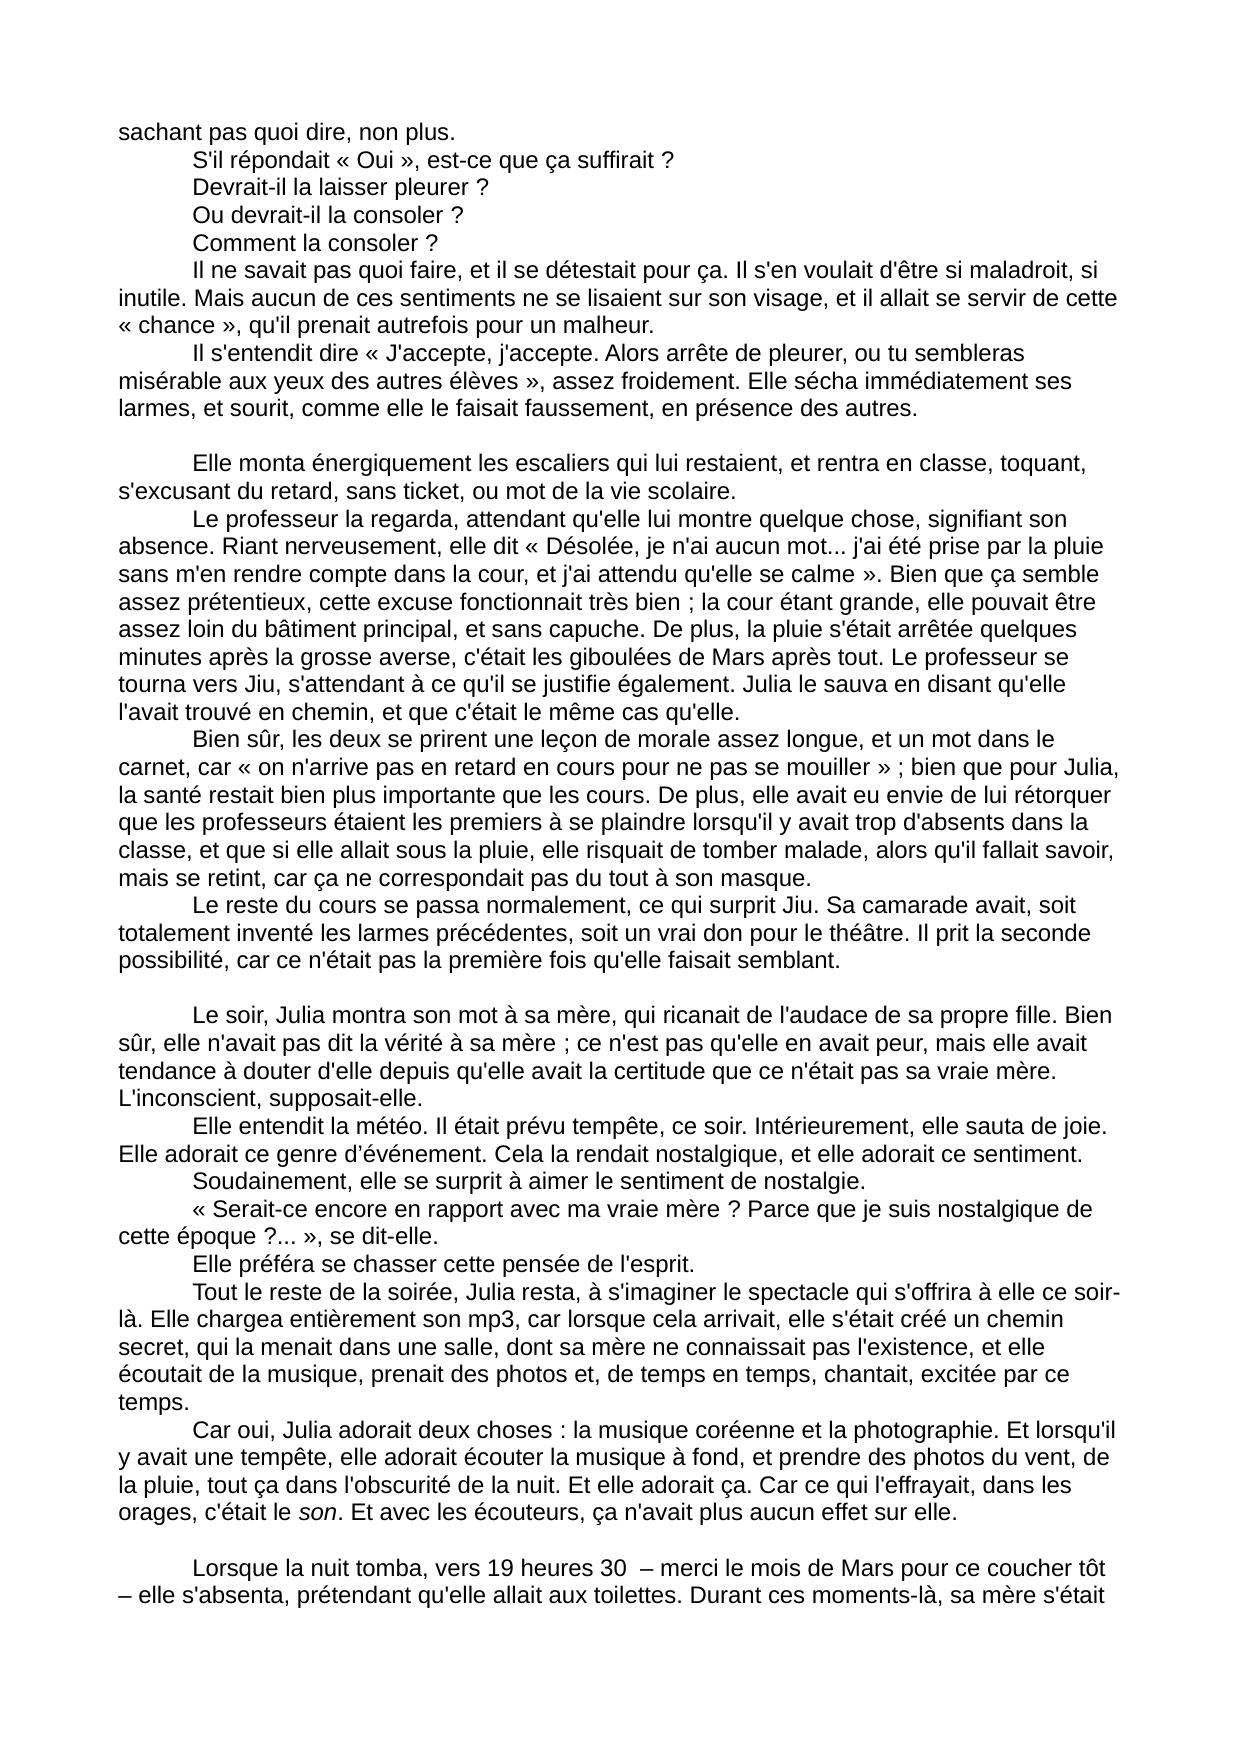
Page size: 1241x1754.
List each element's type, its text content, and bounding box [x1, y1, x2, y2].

text Lorsque la nuit tomba, vers 19 heures 30 – merci le mois de Mars pour ce coucher tôt – elle s'absenta, prétendant qu'elle allait aux toilettes. Durant ces moments-là, sa mère s'était [118, 1553, 1122, 1609]
text Elle entendit la météo. Il était prévu tempête, ce soir. Intérieurement, elle sauta de joie. Elle adorait ce genre d’événement. Cela la rendait nostalgique, et elle adorait ce sentiment. [118, 1112, 1122, 1167]
text Elle monta énergiquement les escaliers qui lui restaient, et rentra en classe, toquant, s'excusant du retard, sans ticket, ou mot de la vie scolaire. [118, 449, 1122, 504]
text Le professeur la regarda, attendant qu'elle lui montre quelque chose, signifiant son absence. Riant nerveusement, elle dit « Désolée, je n'ai aucun mot... j'ai été prise par la pluie sans m'en rendre compte dans la cour, et j'ai attendu qu'elle se calme ». Bien que ça semble assez prétentieux, cette excuse fonctionnait très bien ; la cour étant grande, elle pouvait être assez loin du bâtiment principal, et sans capuche. De plus, la pluie s'était arrêtée quelques minutes après la grosse averse, c'était les giboulées de Mars après tout. Le professeur se tourna vers Jiu, s'attendant à ce qu'il se justifie également. Julia le sauva en disant qu'elle l'avait trouvé en chemin, et que c'était le même cas qu'elle. [118, 504, 1122, 725]
text « Serait-ce encore en rapport avec ma vraie mère ? Parce que je suis nostalgique de cette époque ?... », se dit-elle. [118, 1195, 1122, 1250]
text sachant pas quoi dire, non plus. [118, 118, 1122, 146]
text Tout le reste de la soirée, Julia resta, à s'imaginer le spectacle qui s'offrira à elle ce soir-là. Elle chargea entièrement son mp3, car lorsque cela arrivait, elle s'était créé un chemin secret, qui la menait dans une salle, dont sa mère ne connaissait pas l'existence, et elle écoutait de la musique, prenait des photos et, de temps en temps, chantait, excitée par ce temps. [118, 1277, 1122, 1416]
text Il s'entendit dire « J'accepte, j'accepte. Alors arrête de pleurer, ou tu sembleras misérable aux yeux des autres élèves », assez froidement. Elle sécha immédiatement ses larmes, et sourit, comme elle le faisait faussement, en présence des autres. [118, 339, 1122, 422]
text Elle préféra se chasser cette pensée de l'esprit. [118, 1250, 1122, 1277]
text S'il répondait « Oui », est-ce que ça suffirait ? [118, 146, 1122, 173]
text Comment la consoler ? [118, 228, 1122, 256]
text Le reste du cours se passa normalement, ce qui surprit Jiu. Sa camarade avait, soit totalement inventé les larmes précédentes, soit un vrai don pour le théâtre. Il prit la seconde possibilité, car ce n'était pas la première fois qu'elle faisait semblant. [118, 891, 1122, 974]
text Devrait-il la laisser pleurer ? [118, 173, 1122, 201]
text Soudainement, elle se surprit à aimer le sentiment de nostalgie. [118, 1167, 1122, 1195]
text Ou devrait-il la consoler ? [118, 201, 1122, 228]
text Car oui, Julia adorait deux choses : la musique coréenne et la photographie. Et lorsqu'il y avait une tempête, elle adorait écouter la musique à fond, et prendre des photos du vent, de la pluie, tout ça dans l'obscurité de la nuit. Et elle adorait ça. Car ce qui l'effrayait, dans les orages, c'était le son. Et avec les écouteurs, ça n'avait plus aucun effet sur elle. [118, 1416, 1122, 1526]
text Le soir, Julia montra son mot à sa mère, qui ricanait de l'audace de sa propre fille. Bien sûr, elle n'avait pas dit la vérité à sa mère ; ce n'est pas qu'elle en avait peur, mais elle avait tendance à douter d'elle depuis qu'elle avait la certitude que ce n'était pas sa vraie mère. L'inconscient, supposait-elle. [118, 1001, 1122, 1112]
text Il ne savait pas quoi faire, et il se détestait pour ça. Il s'en voulait d'être si maladroit, si inutile. Mais aucun de ces sentiments ne se lisaient sur son visage, et il allait se servir de cette « chance », qu'il prenait autrefois pour un malheur. [118, 256, 1122, 339]
text Bien sûr, les deux se prirent une leçon de morale assez longue, et un mot dans le carnet, car « on n'arrive pas en retard en cours pour ne pas se mouiller » ; bien que pour Julia, la santé restait bien plus importante que les cours. De plus, elle avait eu envie de lui rétorquer que les professeurs étaient les premiers à se plaindre lorsqu'il y avait trop d'absents dans la classe, et que si elle allait sous la pluie, elle risquait de tomber malade, alors qu'il fallait savoir, mais se retint, car ça ne correspondait pas du tout à son masque. [118, 725, 1122, 891]
